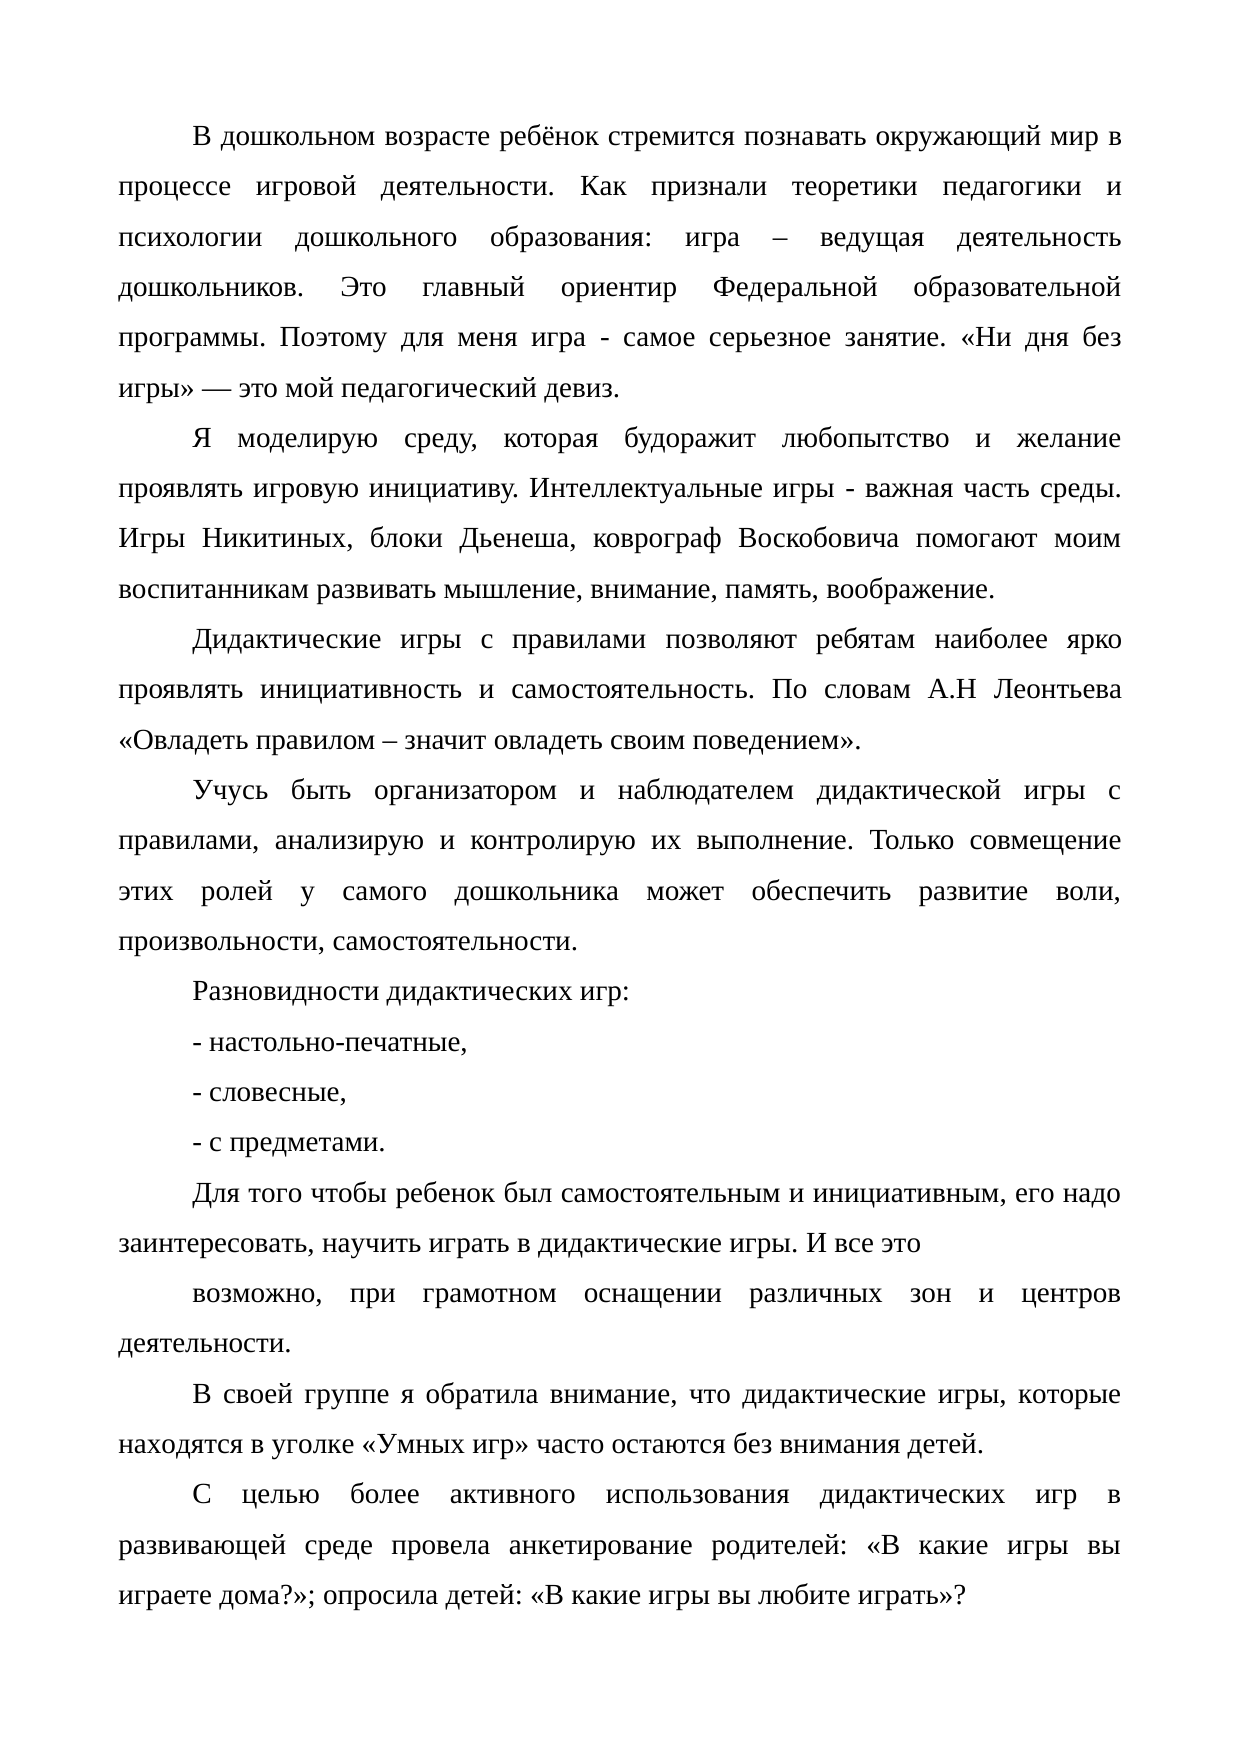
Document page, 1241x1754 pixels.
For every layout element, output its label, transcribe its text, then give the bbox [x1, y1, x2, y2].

text Разновидности дидактических игр: [118, 973, 1122, 1007]
text возможно, при грамотном оснащении различных зон и центров деятельности. [118, 1275, 1122, 1359]
text В дошкольном возрасте ребёнок стремится познавать окружающий мир в процессе игровой деятельности. Как признали теоретики педагогики и психологии дошкольного образования: игра – ведущая деятельность дошкольников. Это главный ориентир Федеральной образовательной программы. Поэтому для меня игра - самое серьезное занятие. «Ни дня без игры» — это мой педагогический девиз. [118, 118, 1122, 403]
text Учусь быть организатором и наблюдателем дидактической игры с правилами, анализирую и контролирую их выполнение. Только совмещение этих ролей у самого дошкольника может обеспечить развитие воли, произвольности, самостоятельности. [118, 772, 1122, 957]
text С целью более активного использования дидактических игр в развивающей среде провела анкетирование родителей: «В какие игры вы играете дома?»; опросила детей: «В какие игры вы любите играть»? [118, 1477, 1122, 1611]
text В своей группе я обратила внимание, что дидактические игры, которые находятся в уголке «Умных игр» часто остаются без внимания детей. [118, 1376, 1122, 1460]
text Дидактические игры с правилами позволяют ребятам наиболее ярко проявлять инициативность и самостоятельность. По словам А.Н Леонтьева «Овладеть правилом – значит овладеть своим поведением». [118, 621, 1122, 755]
text - словесные, [118, 1074, 1122, 1108]
text - настольно-печатные, [118, 1024, 1122, 1057]
text Для того чтобы ребенок был самостоятельным и инициативным, его надо заинтересовать, научить играть в дидактические игры. И все это [118, 1175, 1122, 1258]
text - с предметами. [118, 1124, 1122, 1158]
text Я моделирую среду, которая будоражит любопытство и желание проявлять игровую инициативу. Интеллектуальные игры - важная часть среды. Игры Никитиных, блоки Дьенеша, коврограф Воскобовича помогают моим воспитанникам развивать мышление, внимание, память, воображение. [118, 420, 1122, 604]
